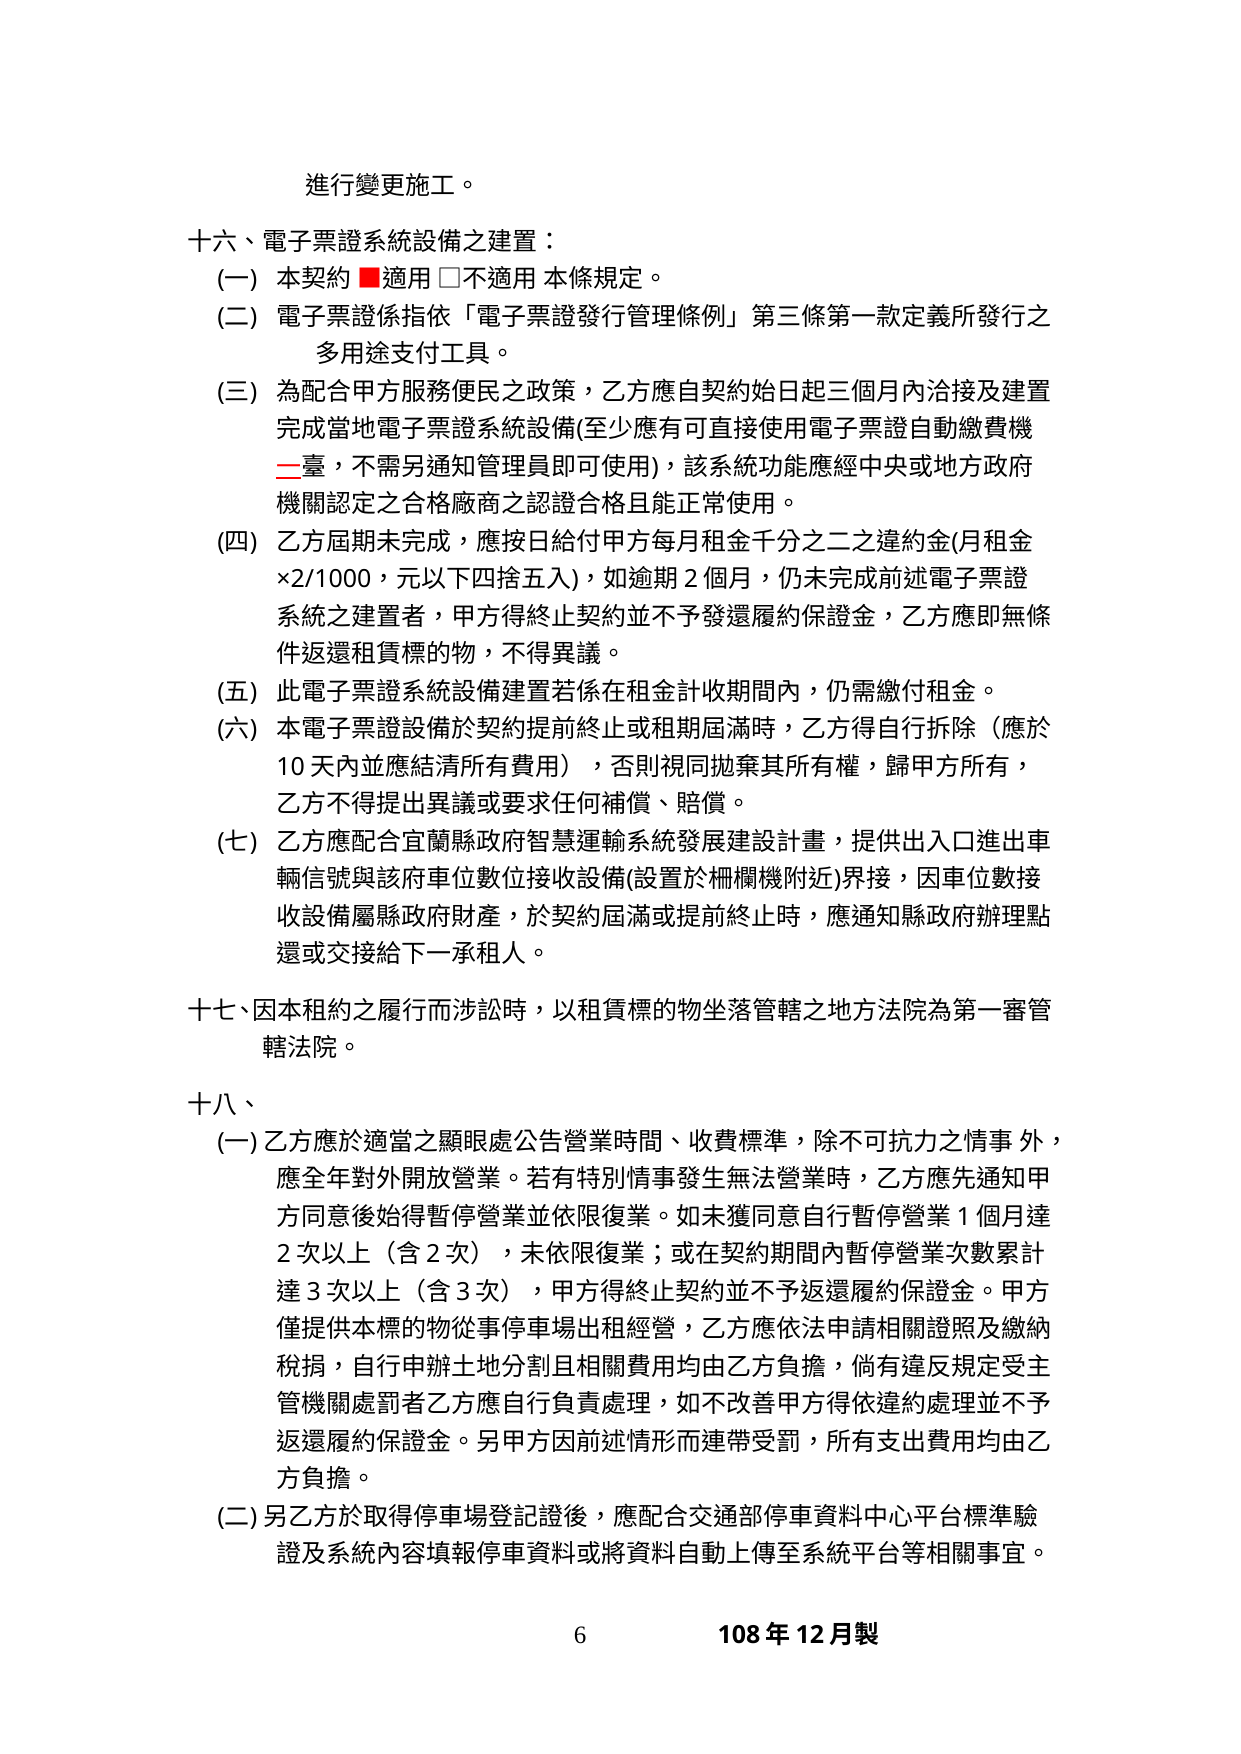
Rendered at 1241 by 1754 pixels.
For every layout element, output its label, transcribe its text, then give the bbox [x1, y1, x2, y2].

list 進行變更施工。 [276, 164, 1053, 202]
list 為配合甲方服務便民之政策，乙方應自契約始日起三個月內洽接及建置完成當地電子票證系統設備(至少應有可直接使用電子票證自動繳費機 一臺，不需另通知管理員即可使用)，該系統功能應經中央或地方政府機關認定之合格廠商之認證合格且能正常使用。 [217, 371, 1053, 521]
text 十六、電子票證系統設備之建置： [187, 221, 1047, 258]
list 乙方屆期未完成，應按日給付甲方每月租金千分之二之違約金(月租金×2/1000，元以下四捨五入)，如逾期2個月，仍未完成前述電子票證系統之建置者，甲方得終止契約並不予發還履約保證金，乙方應即無條件返還租賃標的物，不得異議。 [217, 521, 1053, 671]
text 十八、 [187, 1083, 1053, 1121]
list 電子票證係指依「電子票證發行管理條例」第三條第一款定義所發行之多用途支付工具。 [217, 296, 1053, 371]
list 本電子票證設備於契約提前終止或租期屆滿時，乙方得自行拆除（應於10天內並應結清所有費用），否則視同拋棄其所有權，歸甲方所有，乙方不得提出異議或要求任何補償、賠償。 [217, 708, 1053, 821]
list 另乙方於取得停車場登記證後，應配合交通部停車資料中心平台標準驗證及系統內容填報停車資料或將資料自動上傳至系統平台等相關事宜。 [217, 1496, 1053, 1571]
list 乙方應於適當之顯眼處公告營業時間、收費標準，除不可抗力之情事 外，應全年對外開放營業。若有特別情事發生無法營業時，乙方應先通知甲方同意後始得暫停營業並依限復業。如未獲同意自行暫停營業1個月達2次以上（含2次），未依限復業；或在契約期間內暫停營業次數累計達3次以上（含3次），甲方得終止契約並不予返還履約保證金。甲方僅提供本標的物從事停車場出租經營，乙方應依法申請相關證照及繳納稅捐，自行申辦土地分割且相關費用均由乙方負擔，倘有違反規定受主管機關處罰者乙方應自行負責處理，如不改善甲方得依違約處理並不予返還履約保證金。另甲方因前述情形而連帶受罰，所有支出費用均由乙方負擔。 [217, 1121, 1053, 1496]
text 十七、因本租約之履行而涉訟時，以租賃標的物坐落管轄之地方法院為第一審管轄法院。 [187, 989, 1053, 1064]
list 乙方應配合宜蘭縣政府智慧運輸系統發展建設計畫，提供出入口進出車輛信號與該府車位數位接收設備(設置於柵欄機附近)界接，因車位數接收設備屬縣政府財產，於契約屆滿或提前終止時，應通知縣政府辦理點還或交接給下一承租人。 [217, 821, 1053, 971]
list 此電子票證系統設備建置若係在租金計收期間內，仍需繳付租金。 [217, 671, 1053, 708]
list 本契約 ■適用 □不適用 本條規定。 [217, 258, 1053, 296]
